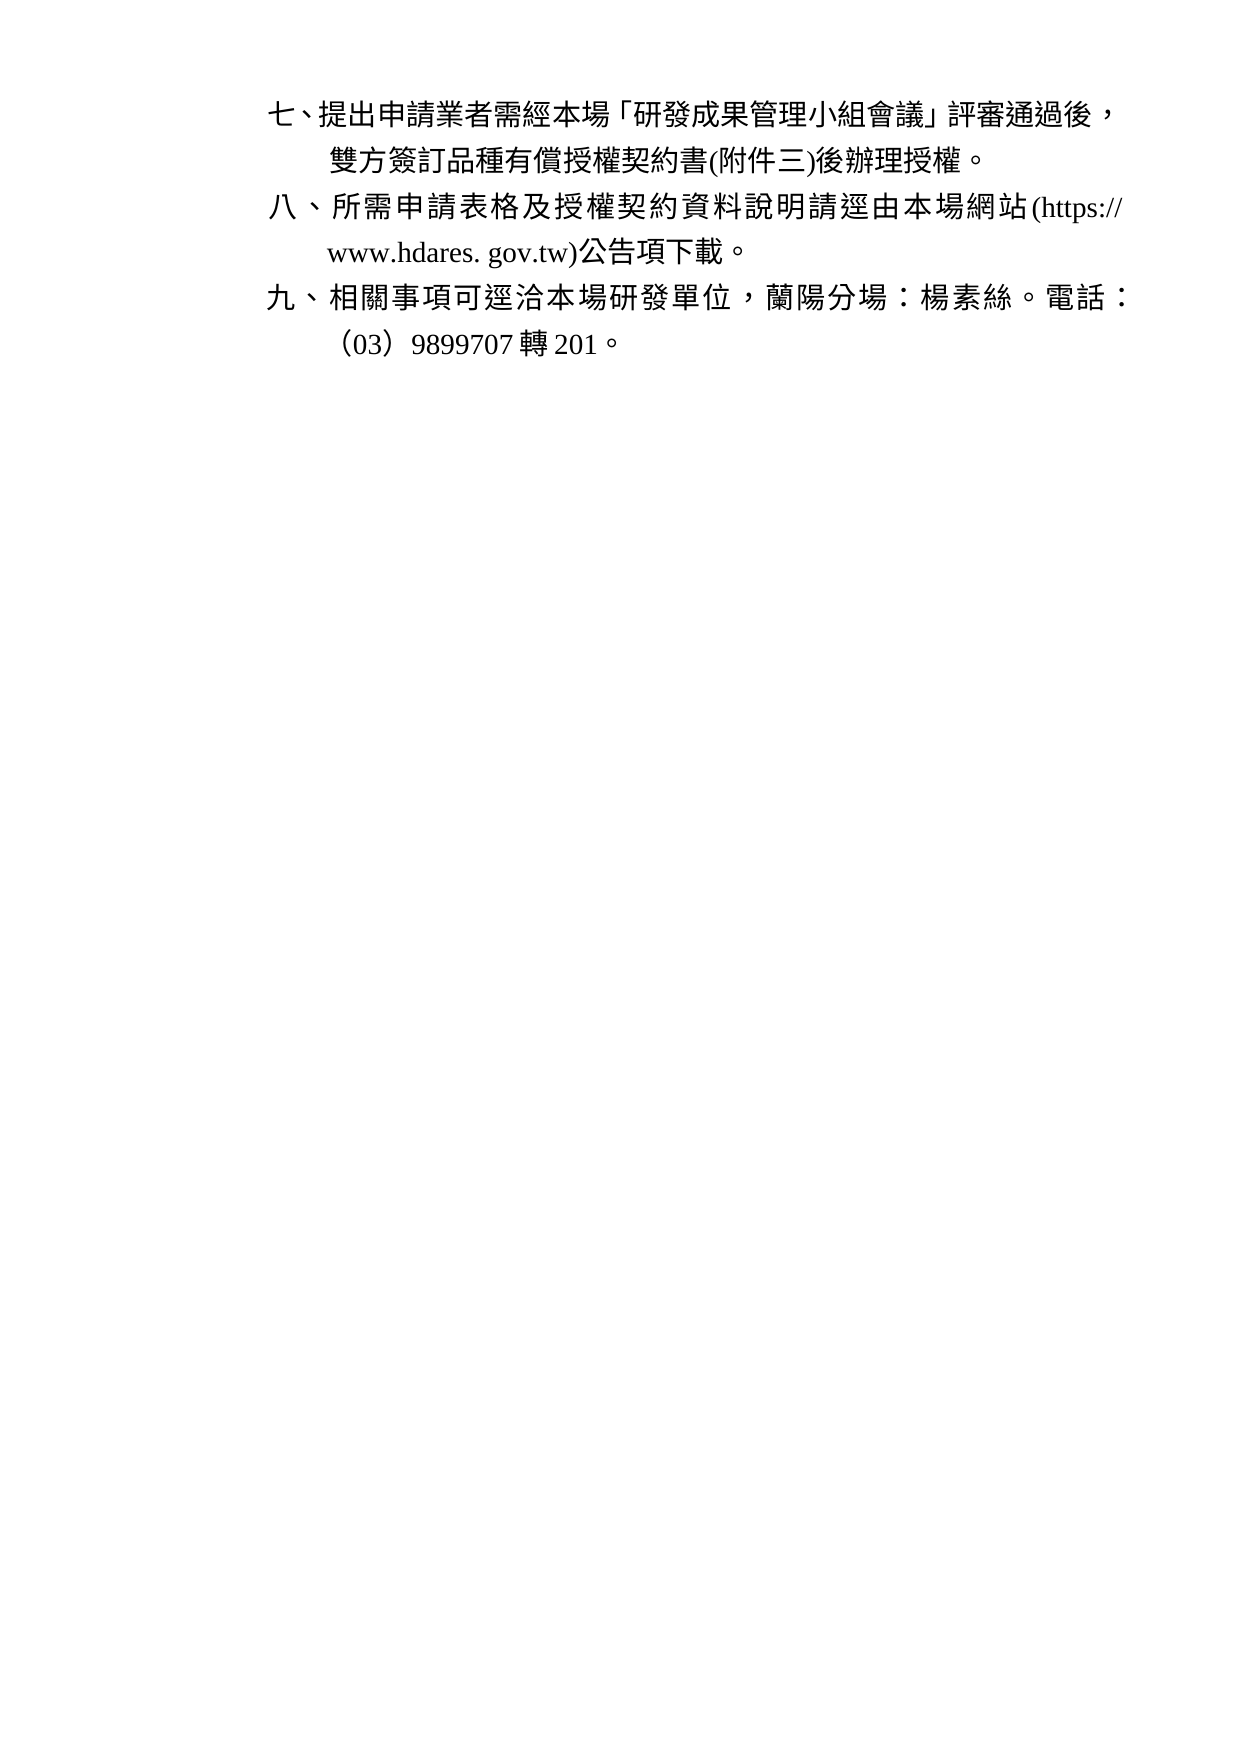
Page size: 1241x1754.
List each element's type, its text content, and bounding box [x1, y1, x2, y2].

text 八、所需申請表格及授權契約資料說明請逕由本場網站(https:// www.hdares. gov.tw)公告項下載。 [268, 180, 1122, 272]
text 九、相關事項可逕洽本場研發單位，蘭陽分場：楊素絲。電話：（03）9899707轉201。 [267, 272, 1122, 364]
text 七、提出申請業者需經本場「研發成果管理小組會議」評審通過後，雙方簽訂品種有償授權契約書(附件三)後辦理授權。 [267, 89, 1122, 180]
